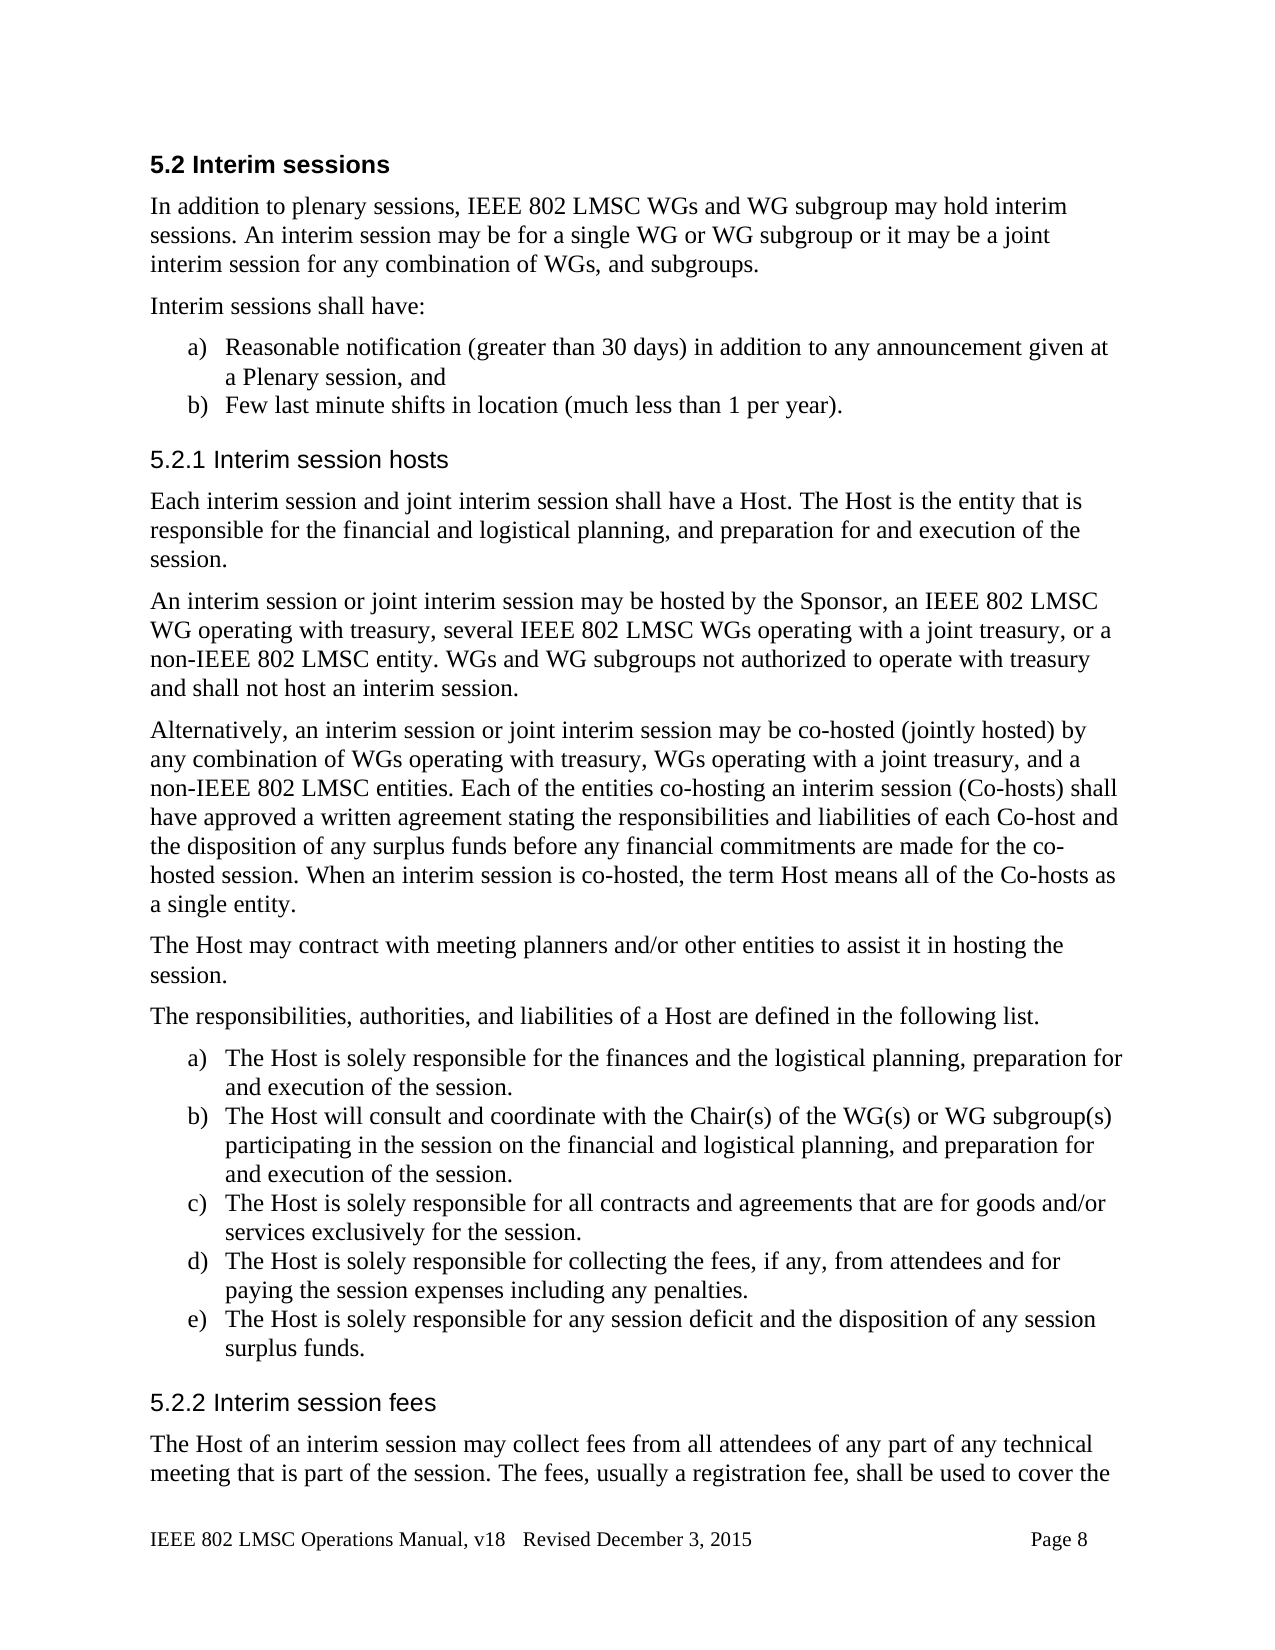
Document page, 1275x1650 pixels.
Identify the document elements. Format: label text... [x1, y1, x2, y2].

subtitle Interim sessions [150, 150, 1125, 179]
subtitle Interim session fees [150, 1388, 1125, 1417]
text The responsibilities, authorities, and liabilities of a Host are defined in the following list. [150, 1001, 1125, 1030]
text Each interim session and joint interim session shall have a Host. The Host is the entity that is responsible for the financial and logistical planning, and preparation for and execution of the session. [150, 486, 1125, 573]
list The Host will consult and coordinate with the Chair(s) of the WG(s) or WG subgroup(s) participating in the session on the financial and logistical planning, and preparation for and execution of the session. [187, 1101, 1125, 1188]
list The Host is solely responsible for any session deficit and the disposition of any session surplus funds. [187, 1304, 1125, 1362]
list Reasonable notification (greater than 30 days) in addition to any announcement given at a Plenary session, and [187, 332, 1125, 390]
list The Host is solely responsible for the finances and the logistical planning, preparation for and execution of the session. [187, 1043, 1125, 1101]
text An interim session or joint interim session may be hosted by the Sponsor, an IEEE 802 LMSC WG operating with treasury, several IEEE 802 LMSC WGs operating with a joint treasury, or a non-IEEE 802 LMSC entity. WGs and WG subgroups not authorized to operate with treasury and shall not host an interim session. [150, 586, 1125, 702]
list Few last minute shifts in location (much less than 1 per year). [187, 390, 1125, 419]
list The Host is solely responsible for collecting the fees, if any, from attendees and for paying the session expenses including any penalties. [187, 1246, 1125, 1304]
text The Host of an interim session may collect fees from all attendees of any part of any technical meeting that is part of the session. The fees, usually a registration fee, shall be used to cover the [150, 1429, 1125, 1487]
list The Host is solely responsible for all contracts and agreements that are for goods and/or services exclusively for the session. [187, 1188, 1125, 1246]
text In addition to plenary sessions, IEEE 802 LMSC WGs and WG subgroup may hold interim sessions. An interim session may be for a single WG or WG subgroup or it may be a joint interim session for any combination of WGs, and subgroups. [150, 191, 1125, 278]
subtitle Interim session hosts [150, 445, 1125, 474]
text Interim sessions shall have: [150, 291, 1125, 320]
text The Host may contract with meeting planners and/or other entities to assist it in hosting the session. [150, 930, 1125, 988]
text Alternatively, an interim session or joint interim session may be co-hosted (jointly hosted) by any combination of WGs operating with treasury, WGs operating with a joint treasury, and a non-IEEE 802 LMSC entities. Each of the entities co-hosting an interim session (Co-hosts) shall have approved a written agreement stating the responsibilities and liabilities of each Co-host and the disposition of any surplus funds before any financial commitments are made for the co-hosted session. When an interim session is co-hosted, the term Host means all of the Co-hosts as a single entity. [150, 714, 1125, 918]
